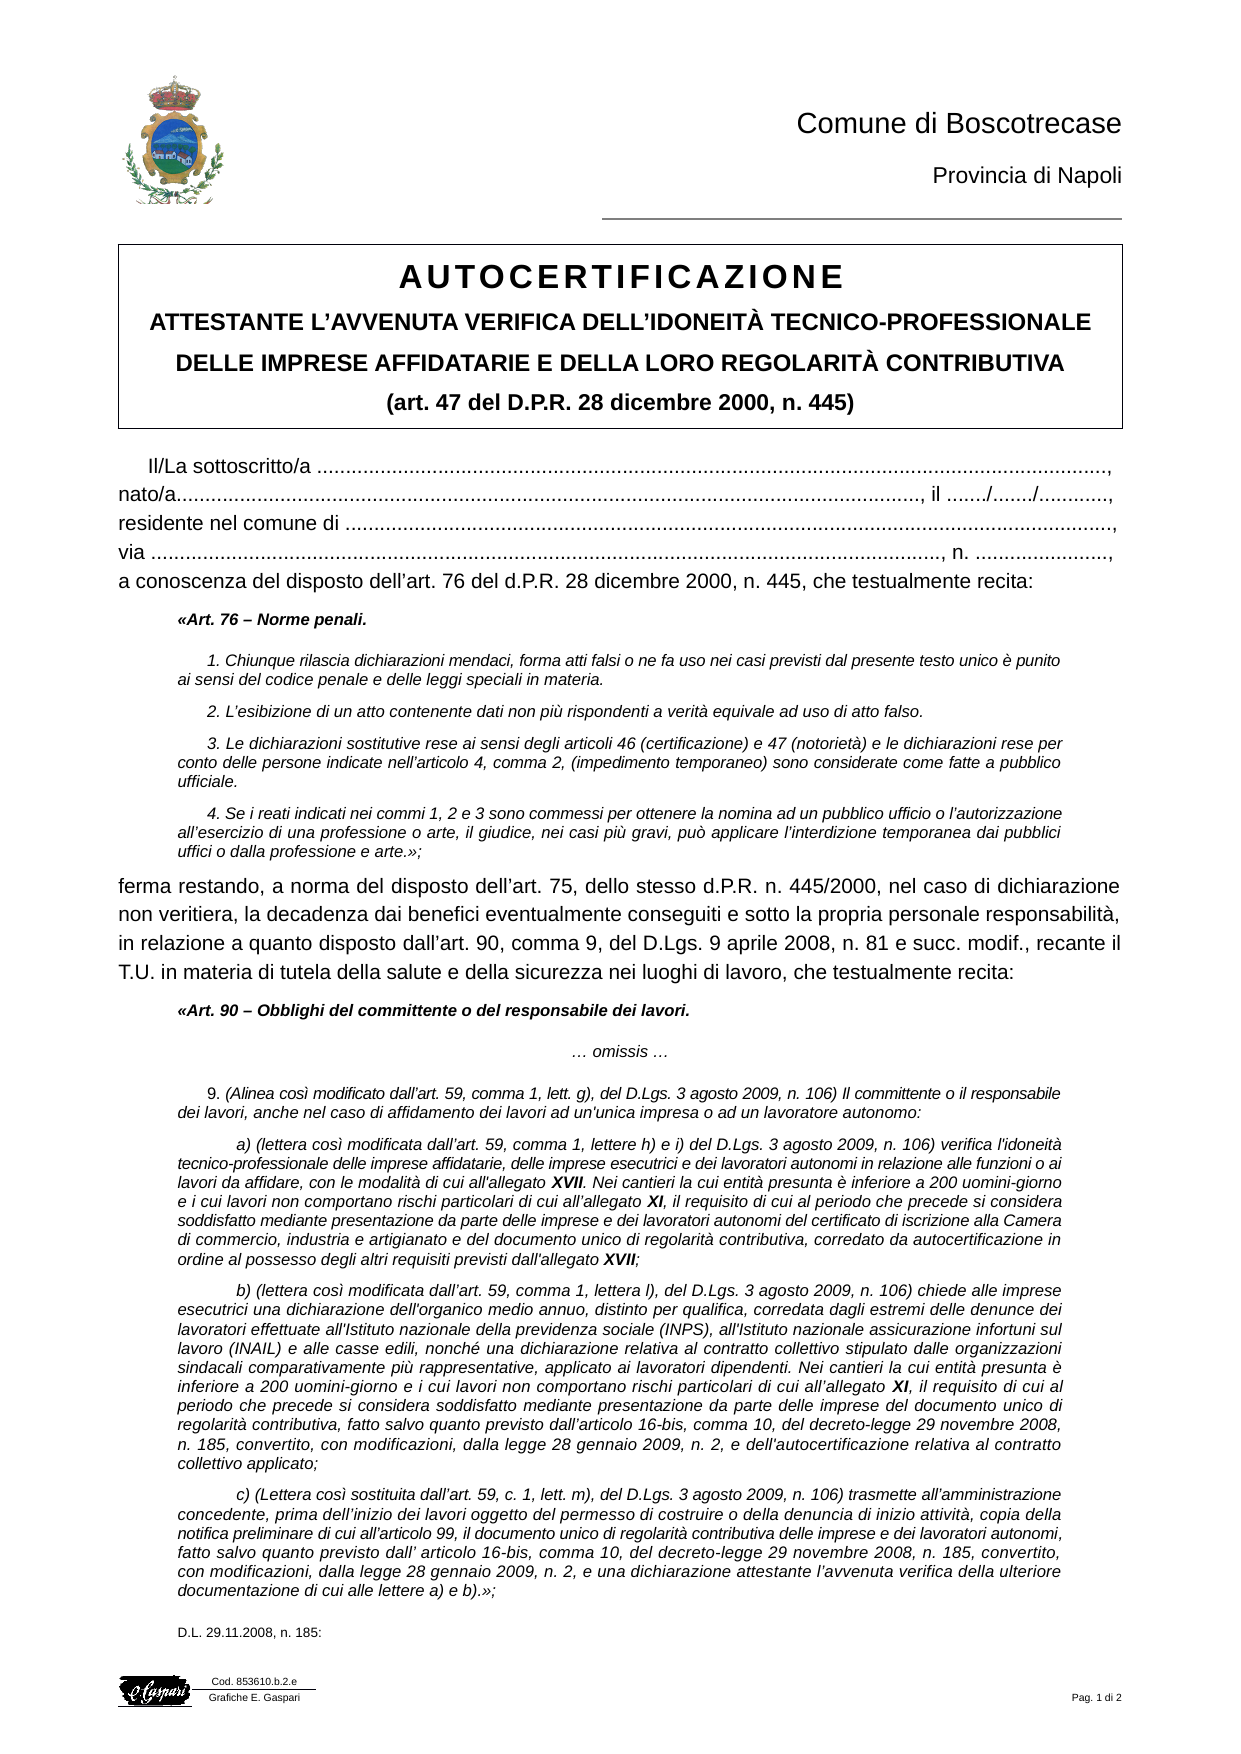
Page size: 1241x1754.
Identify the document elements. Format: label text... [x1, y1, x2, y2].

text 9. (Alinea così modificato dall’art. 59, comma 1, lett. g), del D.Lgs. 3 agosto 2009, n. 106) Il committente o il responsabile dei lavori, anche nel caso di affidamento dei lavori ad un'unica impresa o ad un lavoratore autonomo: [177, 1083, 1063, 1122]
text Comune di Boscotrecase [118, 106, 1122, 140]
text «Art. 76 – Norme penali. [177, 610, 1063, 629]
text Nell'elenco degli allegati [118, 204, 602, 227]
subtitle … omissis … [177, 1042, 1063, 1061]
picture [118, 1674, 191, 1706]
text Provincia di Napoli [118, 162, 1122, 188]
text a) (lettera così modificata dall’art. 59, comma 1, lettere h) e i) del D.Lgs. 3 agosto 2009, n. 106) verifica l'idoneità tecnico-professionale delle imprese affidatarie, delle imprese esecutrici e dei lavoratori autonomi in relazione alle funzioni o ai lavori da affidare, con le modalità di cui all'allegato XVII. Nei cantieri la cui entità presunta è inferiore a 200 uomini-giorno e i cui lavori non comportano rischi particolari di cui all’allegato XI, il requisito di cui al periodo che precede si considera soddisfatto mediante presentazione da parte delle imprese e dei lavoratori autonomi del certificato di iscrizione alla Camera di commercio, industria e artigianato e del documento unico di regolarità contributiva, corredato da autocertificazione in ordine al possesso degli altri requisiti previsti dall'allegato XVII; [177, 1134, 1063, 1268]
text 3. Le dichiarazioni sostitutive rese ai sensi degli articoli 46 (certificazione) e 47 (notorietà) e le dichiarazioni rese per conto delle persone indicate nell’articolo 4, comma 2, (impedimento temporaneo) sono considerate come fatte a pubblico ufficiale. [177, 733, 1063, 791]
picture [122, 140, 224, 162]
table_header AUTOCERTIFICAZIONE ATTESTANTE L’AVVENUTA VERIFICA DELL’IDONEITÀ TECNICO-PROFESSIONALE DELLE IMPRESE AFFIDATARIE E DELLA LORO REGOLARITÀ CONTRIBUTIVA (art. 47 del D.P.R. 28 dicembre 2000, n. 445) [119, 245, 1122, 427]
text 2. L’esibizione di un atto contenente dati non più rispondenti a verità equivale ad uso di atto falso. [177, 702, 1063, 721]
text ferma restando, a norma del disposto dell’art. 75, dello stesso d.P.R. n. 445/2000, nel caso di dichiarazione non veritiera, la decadenza dai benefici eventualmente conseguiti e sotto la propria personale responsabilità, in relazione a quanto disposto dall’art. 90, comma 9, del D.Lgs. 9 aprile 2008, n. 81 e succ. modif., recante il T.U. in materia di tutela della salute e della sicurezza nei luoghi di lavoro, che testualmente recita: [118, 873, 1122, 984]
text Il/La sottoscritto/a ........................................................................................................................................., nato/a................................................................................................................................., il ......./......./............, residente nel comune di ....................................................................................................................................., via ........................................................................................................................................., n. ......................., a conoscenza del disposto dell’art. 76 del d.P.R. 28 dicembre 2000, n. 445, che testualmente recita: [118, 453, 1122, 592]
text b) (lettera così modificata dall’art. 59, comma 1, lettera l), del D.Lgs. 3 agosto 2009, n. 106) chiede alle imprese esecutrici una dichiarazione dell'organico medio annuo, distinto per qualifica, corredata dagli estremi delle denunce dei lavoratori effettuate all'Istituto nazionale della previdenza sociale (INPS), all'Istituto nazionale assicurazione infortuni sul lavoro (INAIL) e alle casse edili, nonché una dichiarazione relativa al contratto collettivo stipulato dalle organizzazioni sindacali comparativamente più rappresentative, applicato ai lavoratori dipendenti. Nei cantieri la cui entità presunta è inferiore a 200 uomini-giorno e i cui lavori non comportano rischi particolari di cui all’allegato XI, il requisito di cui al periodo che precede si considera soddisfatto mediante presentazione da parte delle imprese del documento unico di regolarità contributiva, fatto salvo quanto previsto dall’articolo 16-bis, comma 10, del decreto-legge 29 novembre 2008, n. 185, convertito, con modificazioni, dalla legge 28 gennaio 2009, n. 2, e dell'autocertificazione relativa al contratto collettivo applicato; [177, 1281, 1063, 1473]
text c) (Lettera così sostituita dall’art. 59, c. 1, lett. m), del D.Lgs. 3 agosto 2009, n. 106) trasmette all’amministrazione concedente, prima dell’inizio dei lavori oggetto del permesso di costruire o della denuncia di inizio attività, copia della notifica preliminare di cui all’articolo 99, il documento unico di regolarità contributiva delle imprese e dei lavoratori autonomi, fatto salvo quanto previsto dall’ articolo 16-bis, comma 10, del decreto-legge 29 novembre 2008, n. 185, convertito, con modificazioni, dalla legge 28 gennaio 2009, n. 2, e una dichiarazione attestante l’avvenuta verifica della ulteriore documentazione di cui alle lettere a) e b).»; [177, 1485, 1063, 1600]
text D.L. 29.11.2008, n. 185: [177, 1625, 1122, 1641]
picture [122, 188, 224, 204]
text «Art. 90 – Obblighi del committente o del responsabile dei lavori. [177, 1001, 1063, 1020]
picture [122, 75, 224, 106]
text 1. Chiunque rilascia dichiarazioni mendaci, forma atti falsi o ne fa uso nei casi previsti dal presente testo unico è punito ai sensi del codice penale e delle leggi speciali in materia. [177, 651, 1063, 689]
text 4. Se i reati indicati nei commi 1, 2 e 3 sono commessi per ottenere la nomina ad un pubblico ufficio o l’autorizzazione all’esercizio di una professione o arte, il giudice, nei casi più gravi, può applicare l’interdizione temporanea dai pubblici uffici o dalla professione e arte.»; [177, 803, 1063, 861]
